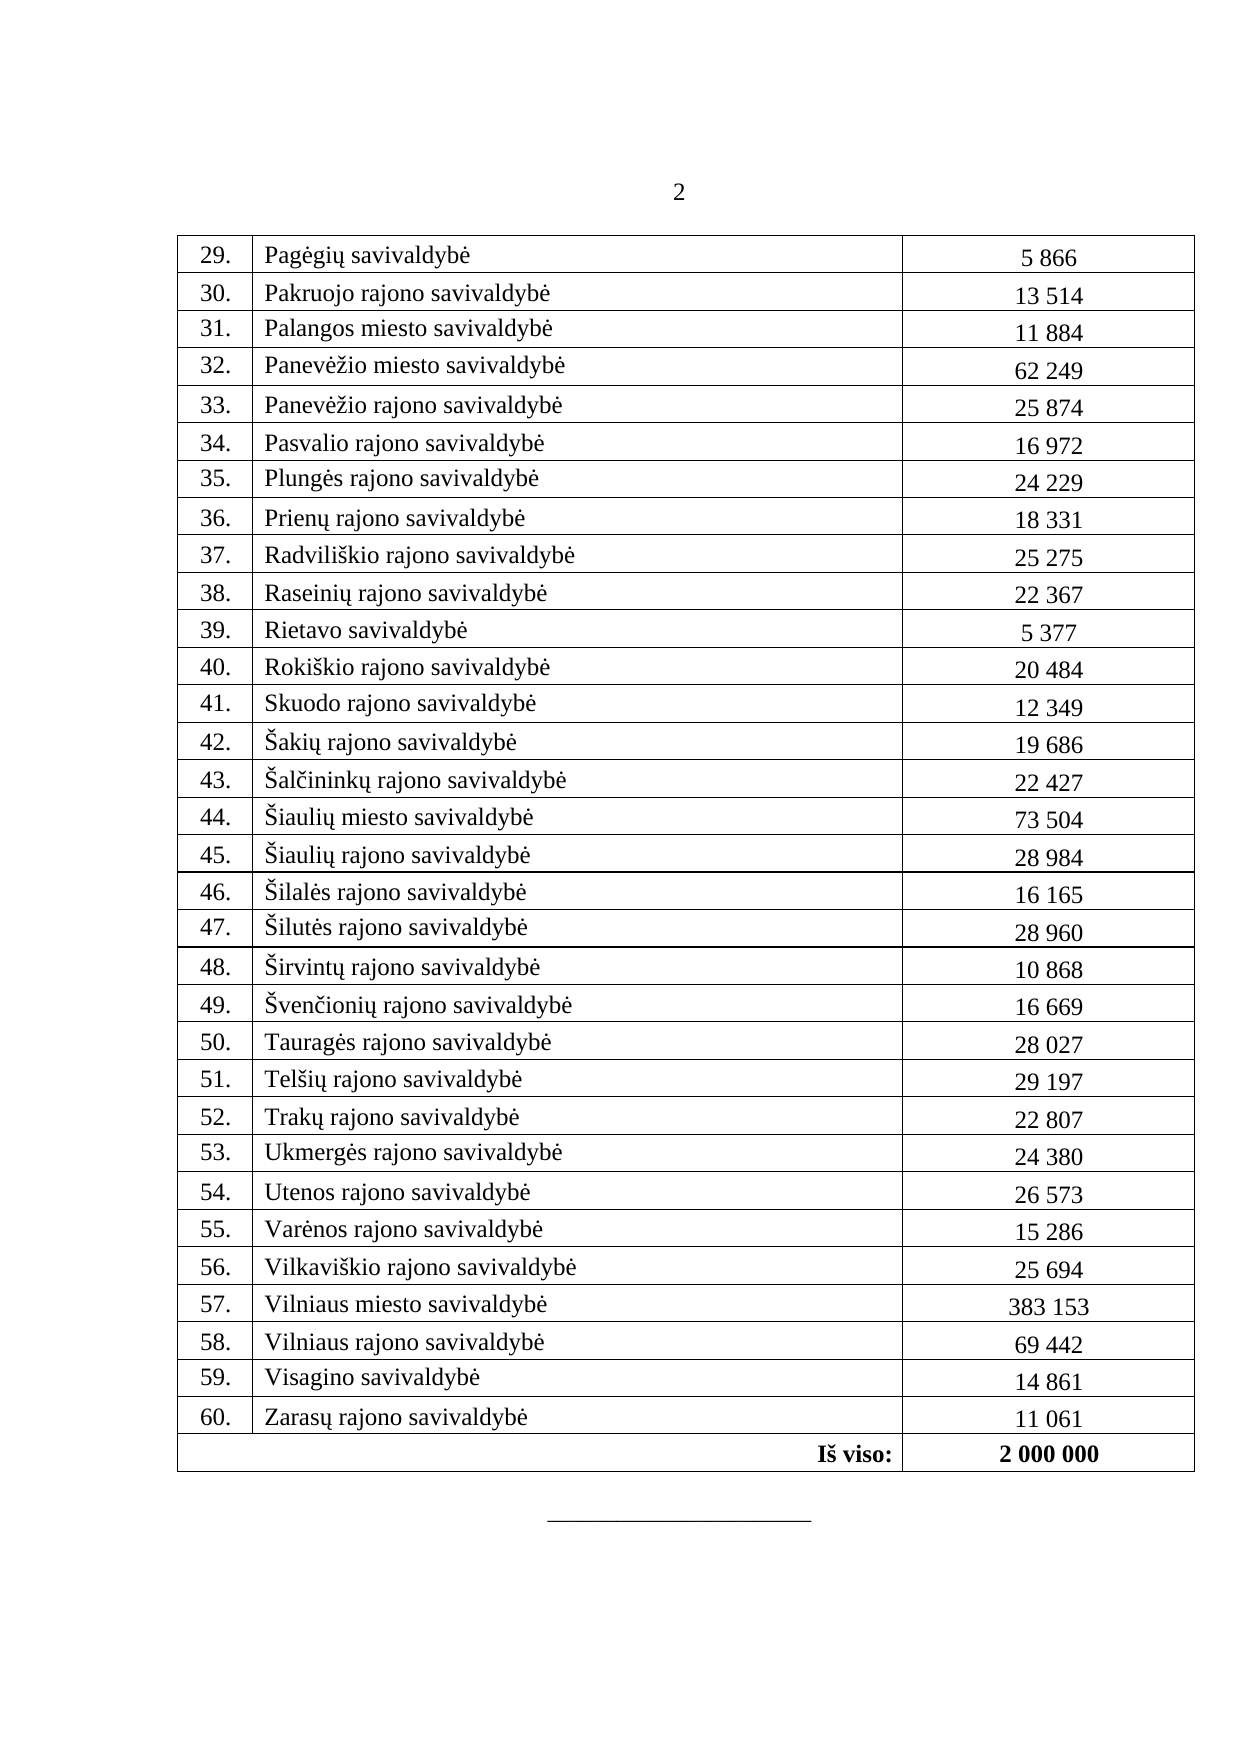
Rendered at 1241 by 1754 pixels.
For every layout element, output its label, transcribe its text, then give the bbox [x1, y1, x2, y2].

table_cell 46. [178, 873, 252, 909]
table_cell 51. [178, 1060, 252, 1096]
table_cell 13 514 [903, 273, 1194, 310]
table_cell 34. [178, 423, 252, 459]
table_cell 41. [178, 685, 252, 722]
table_cell 24 229 [903, 461, 1194, 497]
table_cell 383 153 [903, 1285, 1194, 1321]
table_cell Šilutės rajono savivaldybė [253, 910, 902, 946]
table_cell Vilniaus rajono savivaldybė [253, 1322, 902, 1358]
table_cell 15 286 [903, 1210, 1194, 1246]
table_cell Rietavo savivaldybė [253, 610, 902, 647]
table_cell 57. [178, 1285, 252, 1321]
table_cell 33. [178, 386, 252, 422]
table_cell Palangos miesto savivaldybė [253, 311, 902, 347]
table_cell 22 367 [903, 573, 1194, 609]
table_cell Rokiškio rajono savivaldybė [253, 648, 902, 684]
table_cell 38. [178, 573, 252, 609]
table_cell 22 427 [903, 760, 1194, 797]
table_cell 11 884 [903, 311, 1194, 347]
table_cell 20 484 [903, 648, 1194, 684]
table_cell 10 868 [903, 948, 1194, 984]
table_cell 42. [178, 723, 252, 759]
table_cell Telšių rajono savivaldybė [253, 1060, 902, 1096]
table_cell 54. [178, 1172, 252, 1209]
table_cell Ukmergės rajono savivaldybė [253, 1135, 902, 1171]
table_cell Širvintų rajono savivaldybė [253, 948, 902, 984]
table_cell Šilalės rajono savivaldybė [253, 873, 902, 909]
table_cell Pagėgių savivaldybė [253, 236, 902, 272]
table_cell 25 874 [903, 386, 1194, 422]
table_cell 43. [178, 760, 252, 797]
table_cell 18 331 [903, 498, 1194, 534]
table_cell Iš viso: [178, 1434, 902, 1471]
table_cell 45. [178, 835, 252, 871]
table_cell 5 866 [903, 236, 1194, 272]
table_cell Zarasų rajono savivaldybė [253, 1397, 902, 1433]
table_cell Švenčionių rajono savivaldybė [253, 985, 902, 1021]
table_cell Pakruojo rajono savivaldybė [253, 273, 902, 310]
table_cell 31. [178, 311, 252, 347]
table_cell 36. [178, 498, 252, 534]
table_cell 30. [178, 273, 252, 310]
table_cell 39. [178, 610, 252, 647]
table_cell 60. [178, 1397, 252, 1433]
table_cell 50. [178, 1022, 252, 1059]
table_cell Vilniaus miesto savivaldybė [253, 1285, 902, 1321]
table_cell 19 686 [903, 723, 1194, 759]
table_cell 69 442 [903, 1322, 1194, 1358]
table_cell Panevėžio miesto savivaldybė [253, 348, 902, 384]
table_cell Plungės rajono savivaldybė [253, 461, 902, 497]
table_cell 28 984 [903, 835, 1194, 871]
table_cell 59. [178, 1360, 252, 1396]
table_cell Tauragės rajono savivaldybė [253, 1022, 902, 1059]
table_cell 5 377 [903, 610, 1194, 647]
table_cell 16 165 [903, 873, 1194, 909]
table_cell Pasvalio rajono savivaldybė [253, 423, 902, 459]
table_cell Šalčininkų rajono savivaldybė [253, 760, 902, 797]
table_cell 28 027 [903, 1022, 1194, 1059]
table_cell 25 694 [903, 1247, 1194, 1283]
table_cell 62 249 [903, 348, 1194, 384]
table_cell Šakių rajono savivaldybė [253, 723, 902, 759]
table_cell Trakų rajono savivaldybė [253, 1097, 902, 1134]
table_cell 40. [178, 648, 252, 684]
table_cell 44. [178, 798, 252, 834]
table_cell 12 349 [903, 685, 1194, 722]
table_cell 24 380 [903, 1135, 1194, 1171]
table_cell Raseinių rajono savivaldybė [253, 573, 902, 609]
table_cell 53. [178, 1135, 252, 1171]
table_cell Varėnos rajono savivaldybė [253, 1210, 902, 1246]
text _______________________ [177, 1498, 1181, 1524]
table_cell Šiaulių rajono savivaldybė [253, 835, 902, 871]
table_cell 73 504 [903, 798, 1194, 834]
table_cell 32. [178, 348, 252, 384]
table_cell 22 807 [903, 1097, 1194, 1134]
table_cell 29. [178, 236, 252, 272]
table_cell Visagino savivaldybė [253, 1360, 902, 1396]
table_cell 16 669 [903, 985, 1194, 1021]
table_cell Šiaulių miesto savivaldybė [253, 798, 902, 834]
table_cell 16 972 [903, 423, 1194, 459]
table_cell 29 197 [903, 1060, 1194, 1096]
table_cell 37. [178, 535, 252, 572]
table_cell Prienų rajono savivaldybė [253, 498, 902, 534]
table_cell 55. [178, 1210, 252, 1246]
table_cell 25 275 [903, 535, 1194, 572]
table_cell 58. [178, 1322, 252, 1358]
table_cell 2 000 000 [903, 1434, 1194, 1471]
table_cell 14 861 [903, 1360, 1194, 1396]
table_cell 52. [178, 1097, 252, 1134]
table_cell 26 573 [903, 1172, 1194, 1209]
table_cell Radviliškio rajono savivaldybė [253, 535, 902, 572]
table_cell Vilkaviškio rajono savivaldybė [253, 1247, 902, 1283]
table_cell 11 061 [903, 1397, 1194, 1433]
table_cell Utenos rajono savivaldybė [253, 1172, 902, 1209]
table_cell 49. [178, 985, 252, 1021]
table_cell Skuodo rajono savivaldybė [253, 685, 902, 722]
table_cell 47. [178, 910, 252, 946]
table_cell 56. [178, 1247, 252, 1283]
table_cell Panevėžio rajono savivaldybė [253, 386, 902, 422]
table_cell 35. [178, 461, 252, 497]
table_cell 28 960 [903, 910, 1194, 946]
table_cell 48. [178, 948, 252, 984]
